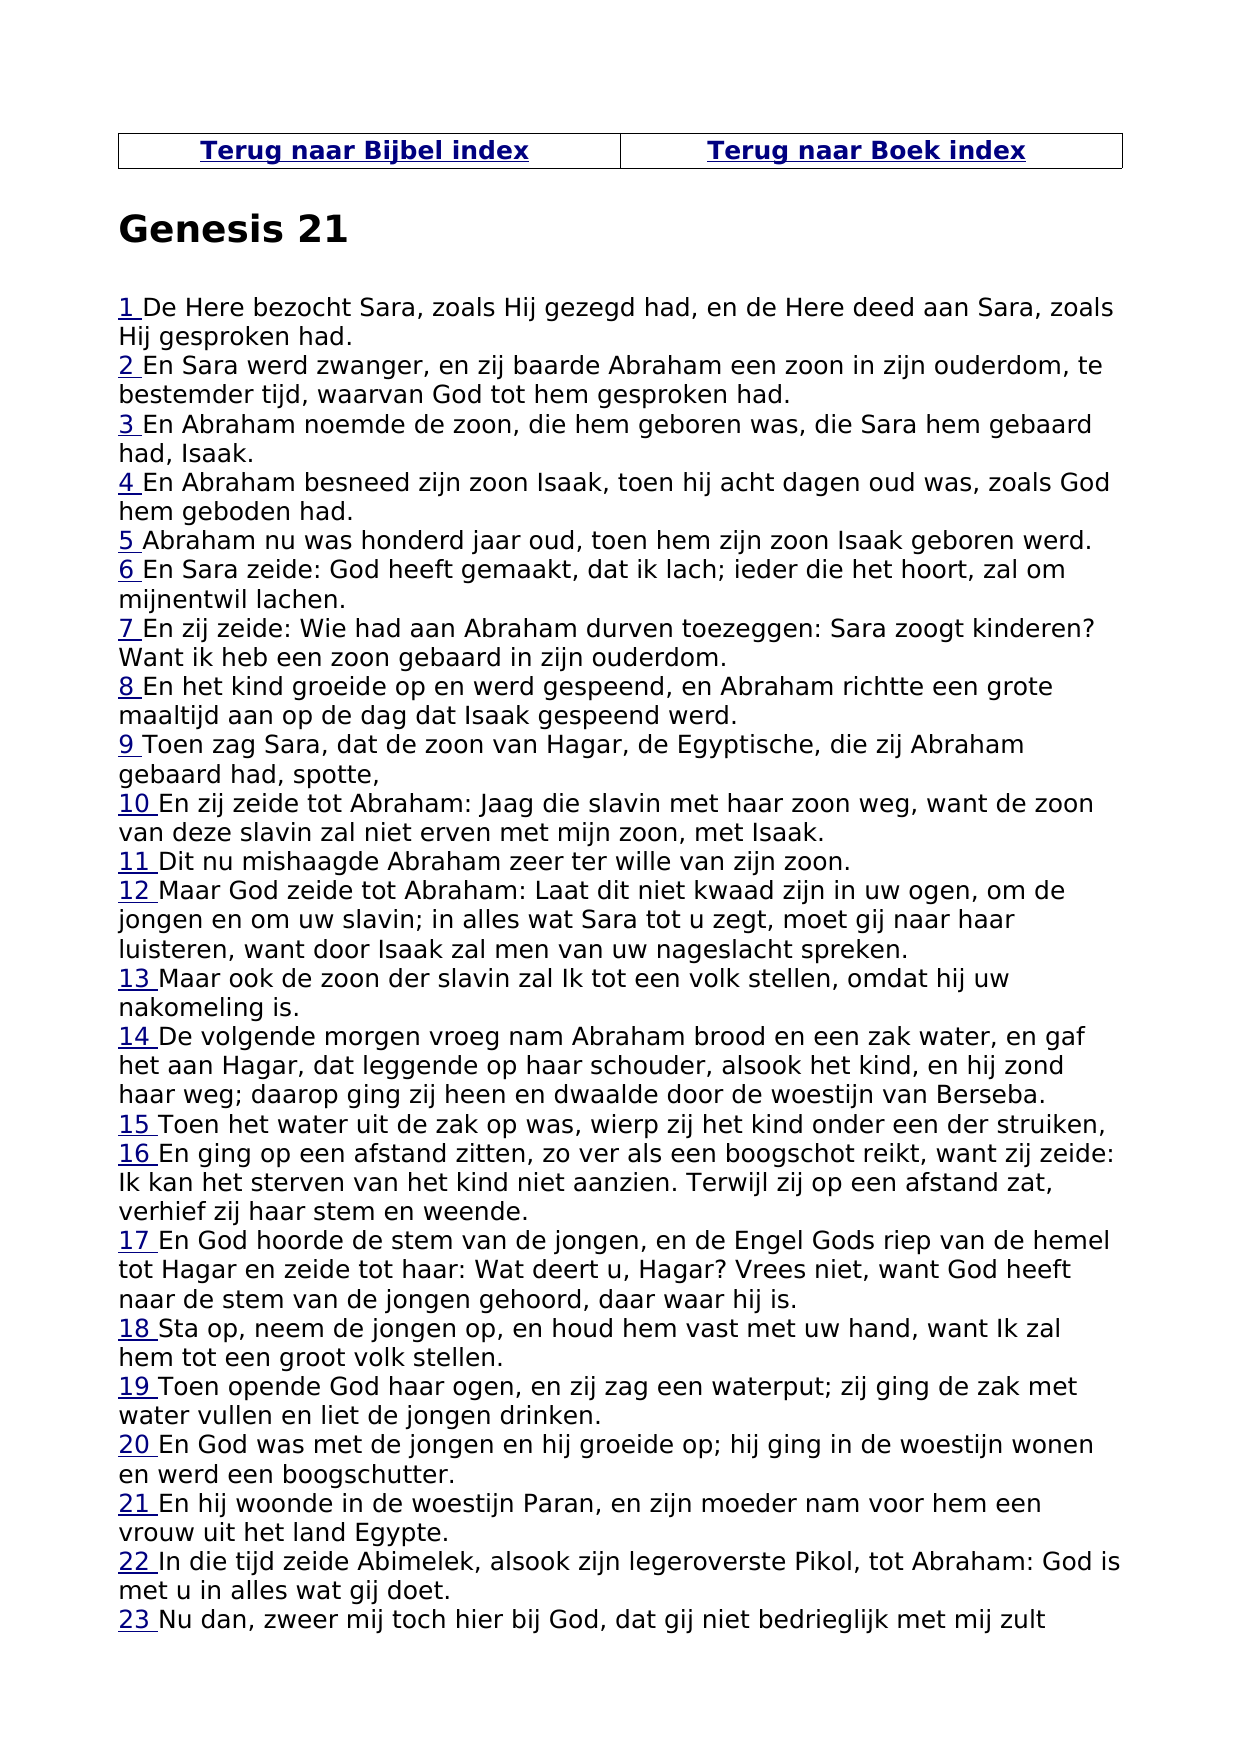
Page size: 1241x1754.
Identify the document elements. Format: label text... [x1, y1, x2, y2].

table_header Terug naar Boek index [621, 134, 1122, 168]
table_header Terug naar Bijbel index [119, 134, 620, 168]
text 1 De Here bezocht Sara, zoals Hij gezegd had, en de Here deed aan Sara, zoals Hij gesproken had. 2 En Sara werd zwanger, en zij baarde Abraham een zoon in zijn ouderdom, te bestemder tijd, waarvan God tot hem gesproken had. 3 En Abraham noemde de zoon, die hem geboren was, die Sara hem gebaard had, Isaak. 4 En Abraham besneed zijn zoon Isaak, toen hij acht dagen oud was, zoals God hem geboden had. 5 Abraham nu was honderd jaar oud, toen hem zijn zoon Isaak geboren werd. 6 En Sara zeide: God heeft gemaakt, dat ik lach; ieder die het hoort, zal om mijnentwil lachen. 7 En zij zeide: Wie had aan Abraham durven toezeggen: Sara zoogt kinderen? Want ik heb een zoon gebaard in zijn ouderdom. 8 En het kind groeide op en werd gespeend, en Abraham richtte een grote maaltijd aan op de dag dat Isaak gespeend werd. 9 Toen zag Sara, dat de zoon van Hagar, de Egyptische, die zij Abraham gebaard had, spotte, 10 En zij zeide tot Abraham: Jaag die slavin met haar zoon weg, want de zoon van deze slavin zal niet erven met mijn zoon, met Isaak. 11 Dit nu mishaagde Abraham zeer ter wille van zijn zoon. 12 Maar God zeide tot Abraham: Laat dit niet kwaad zijn in uw ogen, om de jongen en om uw slavin; in alles wat Sara tot u zegt, moet gij naar haar luisteren, want door Isaak zal men van uw nageslacht spreken. 13 Maar ook de zoon der slavin zal Ik tot een volk stellen, omdat hij uw nakomeling is. 14 De volgende morgen vroeg nam Abraham brood en een zak water, en gaf het aan Hagar, dat leggende op haar schouder, alsook het kind, en hij zond haar weg; daarop ging zij heen en dwaalde door de woestijn van Berseba. 15 Toen het water uit de zak op was, wierp zij het kind onder een der struiken, 16 En ging op een afstand zitten, zo ver als een boogschot reikt, want zij zeide: Ik kan het sterven van het kind niet aanzien. Terwijl zij op een afstand zat, verhief zij haar stem en weende. 17 En God hoorde de stem van de jongen, en de Engel Gods riep van de hemel tot Hagar en zeide tot haar: Wat deert u, Hagar? Vrees niet, want God heeft naar de stem van de jongen gehoord, daar waar hij is. 18 Sta op, neem de jongen op, en houd hem vast met uw hand, want Ik zal hem tot een groot volk stellen. 19 Toen opende God haar ogen, en zij zag een waterput; zij ging de zak met water vullen en liet de jongen drinken. 20 En God was met de jongen en hij groeide op; hij ging in de woestijn wonen en werd een boogschutter. 21 En hij woonde in de woestijn Paran, en zijn moeder nam voor hem een vrouw uit het land Egypte. 22 In die tijd zeide Abimelek, alsook zijn legeroverste Pikol, tot Abraham: God is met u in alles wat gij doet. 23 Nu dan, zweer mij toch hier bij God, dat gij niet bedrieglijk met mij zult [118, 264, 1122, 1635]
subtitle Genesis 21 [118, 208, 1122, 252]
